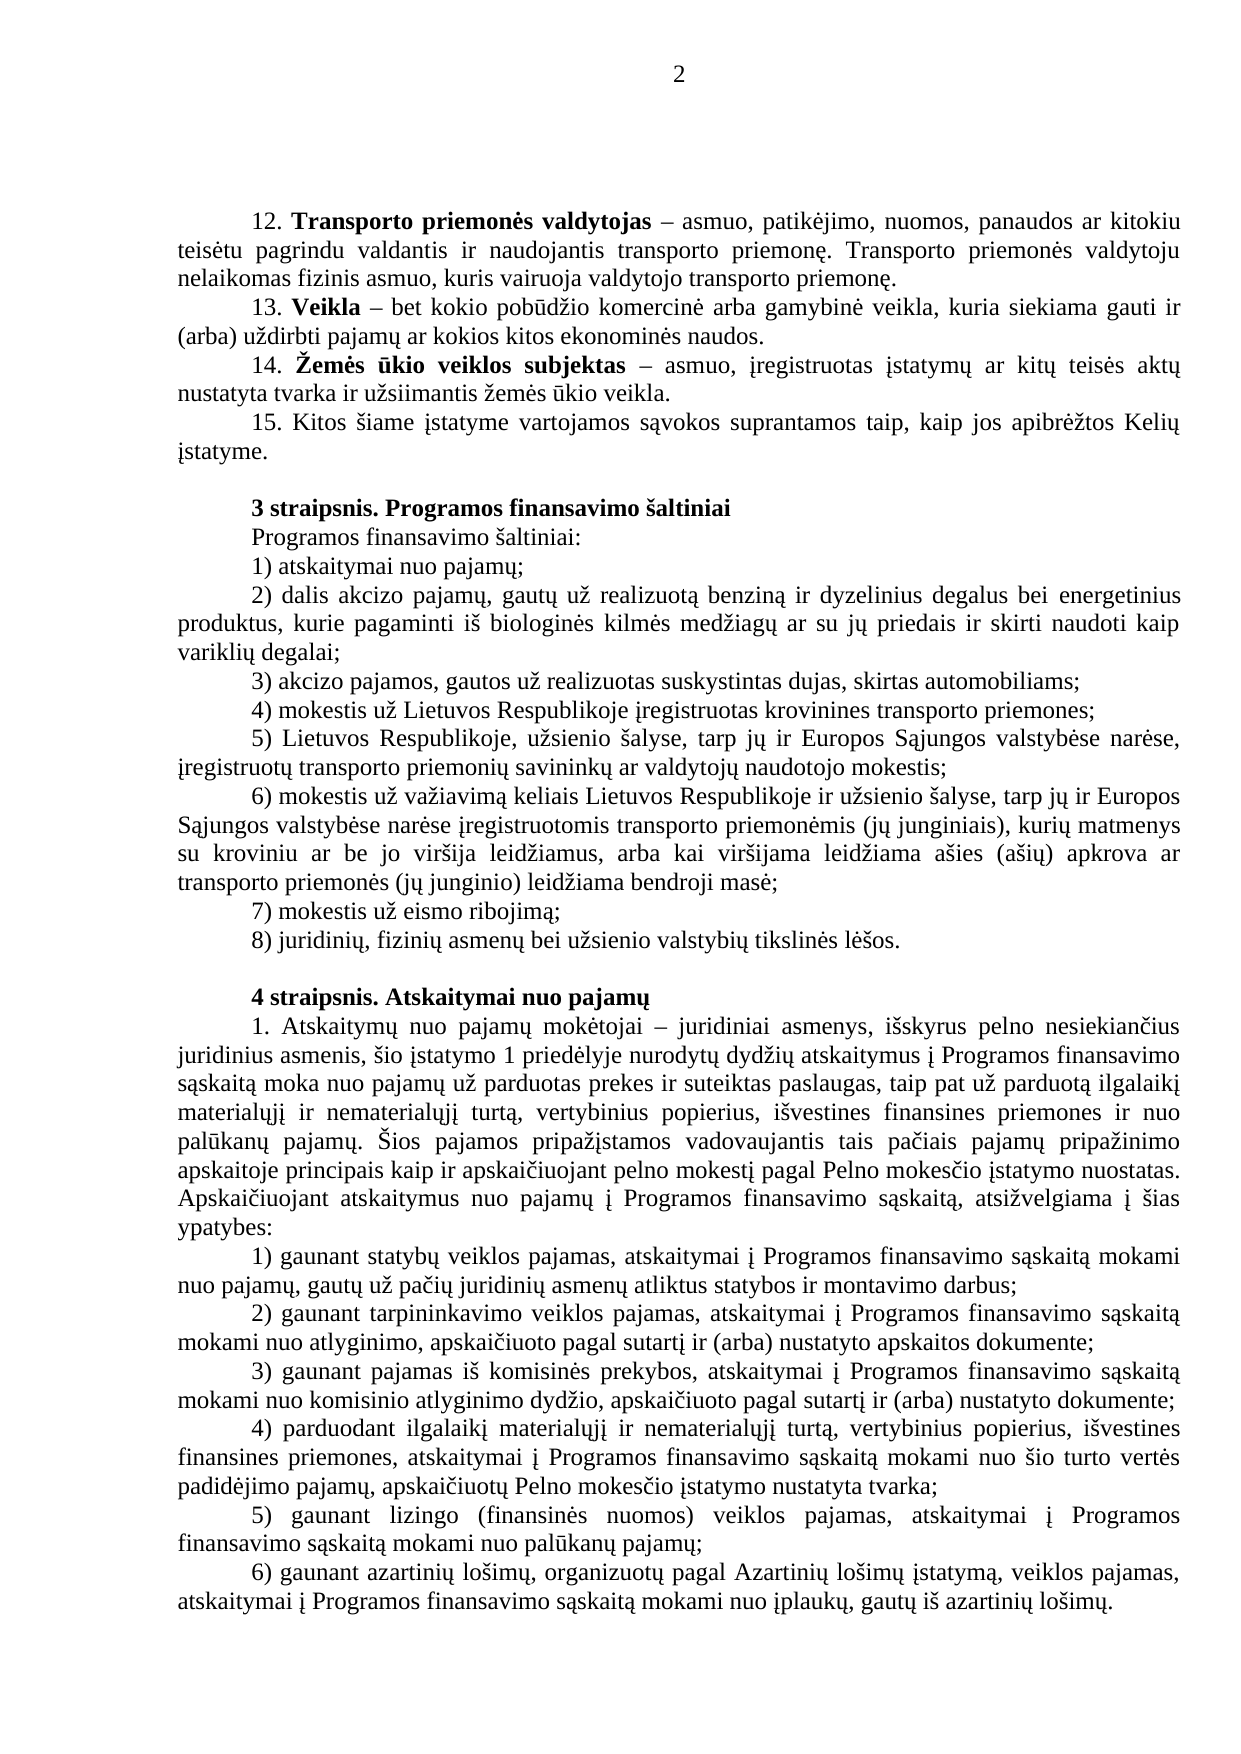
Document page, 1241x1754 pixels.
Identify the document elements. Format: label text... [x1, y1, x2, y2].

text 12. Transporto priemonės valdytojas – asmuo, patikėjimo, nuomos, panaudos ar kitokiu teisėtu pagrindu valdantis ir naudojantis transporto priemonę. Transporto priemonės valdytoju nelaikomas fizinis asmuo, kuris vairuoja valdytojo transporto priemonę. [177, 206, 1181, 292]
text 6) gaunant azartinių lošimų, organizuotų pagal Azartinių lošimų įstatymą, veiklos pajamas, atskaitymai į Programos finansavimo sąskaitą mokami nuo įplaukų, gautų iš azartinių lošimų. [177, 1557, 1181, 1615]
text 1. Atskaitymų nuo pajamų mokėtojai – juridiniai asmenys, išskyrus pelno nesiekiančius juridinius asmenis, šio įstatymo 1 priedėlyje nurodytų dydžių atskaitymus į Programos finansavimo sąskaitą moka nuo pajamų už parduotas prekes ir suteiktas paslaugas, taip pat už parduotą ilgalaikį materialųjį ir nematerialųjį turtą, vertybinius popierius, išvestines finansines priemones ir nuo palūkanų pajamų. Šios pajamos pripažįstamos vadovaujantis tais pačiais pajamų pripažinimo apskaitoje principais kaip ir apskaičiuojant pelno mokestį pagal Pelno mokesčio įstatymo nuostatas. Apskaičiuojant atskaitymus nuo pajamų į Programos finansavimo sąskaitą, atsižvelgiama į šias ypatybes: [177, 1011, 1181, 1241]
text 7) mokestis už eismo ribojimą; [177, 896, 1181, 925]
text 15. Kitos šiame įstatyme vartojamos sąvokos suprantamos taip, kaip jos apibrėžtos Kelių įstatyme. [177, 407, 1181, 465]
text 6) mokestis už važiavimą keliais Lietuvos Respublikoje ir užsienio šalyse, tarp jų ir Europos Sąjungos valstybėse narėse įregistruotomis transporto priemonėmis (jų junginiais), kurių matmenys su kroviniu ar be jo viršija leidžiamus, arba kai viršijama leidžiama ašies (ašių) apkrova ar transporto priemonės (jų junginio) leidžiama bendroji masė; [177, 781, 1181, 896]
text 5) Lietuvos Respublikoje, užsienio šalyse, tarp jų ir Europos Sąjungos valstybėse narėse, įregistruotų transporto priemonių savininkų ar valdytojų naudotojo mokestis; [177, 723, 1181, 781]
text 1) gaunant statybų veiklos pajamas, atskaitymai į Programos finansavimo sąskaitą mokami nuo pajamų, gautų už pačių juridinių asmenų atliktus statybos ir montavimo darbus; [177, 1241, 1181, 1298]
text 1) atskaitymai nuo pajamų; [177, 551, 1181, 580]
text 2) dalis akcizo pajamų, gautų už realizuotą benziną ir dyzelinius degalus bei energetinius produktus, kurie pagaminti iš biologinės kilmės medžiagų ar su jų priedais ir skirti naudoti kaip variklių degalai; [177, 580, 1181, 666]
text 2) gaunant tarpininkavimo veiklos pajamas, atskaitymai į Programos finansavimo sąskaitą mokami nuo atlyginimo, apskaičiuoto pagal sutartį ir (arba) nustatyto apskaitos dokumente; [177, 1298, 1181, 1356]
text 4) mokestis už Lietuvos Respublikoje įregistruotas krovinines transporto priemones; [177, 695, 1181, 723]
text 5) gaunant lizingo (finansinės nuomos) veiklos pajamas, atskaitymai į Programos finansavimo sąskaitą mokami nuo palūkanų pajamų; [177, 1500, 1181, 1557]
text 4 straipsnis. Atskaitymai nuo pajamų [177, 982, 1181, 1011]
text 8) juridinių, fizinių asmenų bei užsienio valstybių tikslinės lėšos. [177, 925, 1181, 953]
text 3) akcizo pajamos, gautos už realizuotas suskystintas dujas, skirtas automobiliams; [177, 666, 1181, 695]
text 13. Veikla – bet kokio pobūdžio komercinė arba gamybinė veikla, kuria siekiama gauti ir (arba) uždirbti pajamų ar kokios kitos ekonominės naudos. [177, 292, 1181, 350]
text Programos finansavimo šaltiniai: [177, 522, 1181, 551]
text 4) parduodant ilgalaikį materialųjį ir nematerialųjį turtą, vertybinius popierius, išvestines finansines priemones, atskaitymai į Programos finansavimo sąskaitą mokami nuo šio turto vertės padidėjimo pajamų, apskaičiuotų Pelno mokesčio įstatymo nustatyta tvarka; [177, 1413, 1181, 1500]
text 3 straipsnis. Programos finansavimo šaltiniai [177, 493, 1181, 522]
text 14. Žemės ūkio veiklos subjektas – asmuo, įregistruotas įstatymų ar kitų teisės aktų nustatyta tvarka ir užsiimantis žemės ūkio veikla. [177, 350, 1181, 407]
text 3) gaunant pajamas iš komisinės prekybos, atskaitymai į Programos finansavimo sąskaitą mokami nuo komisinio atlyginimo dydžio, apskaičiuoto pagal sutartį ir (arba) nustatyto dokumente; [177, 1356, 1181, 1413]
